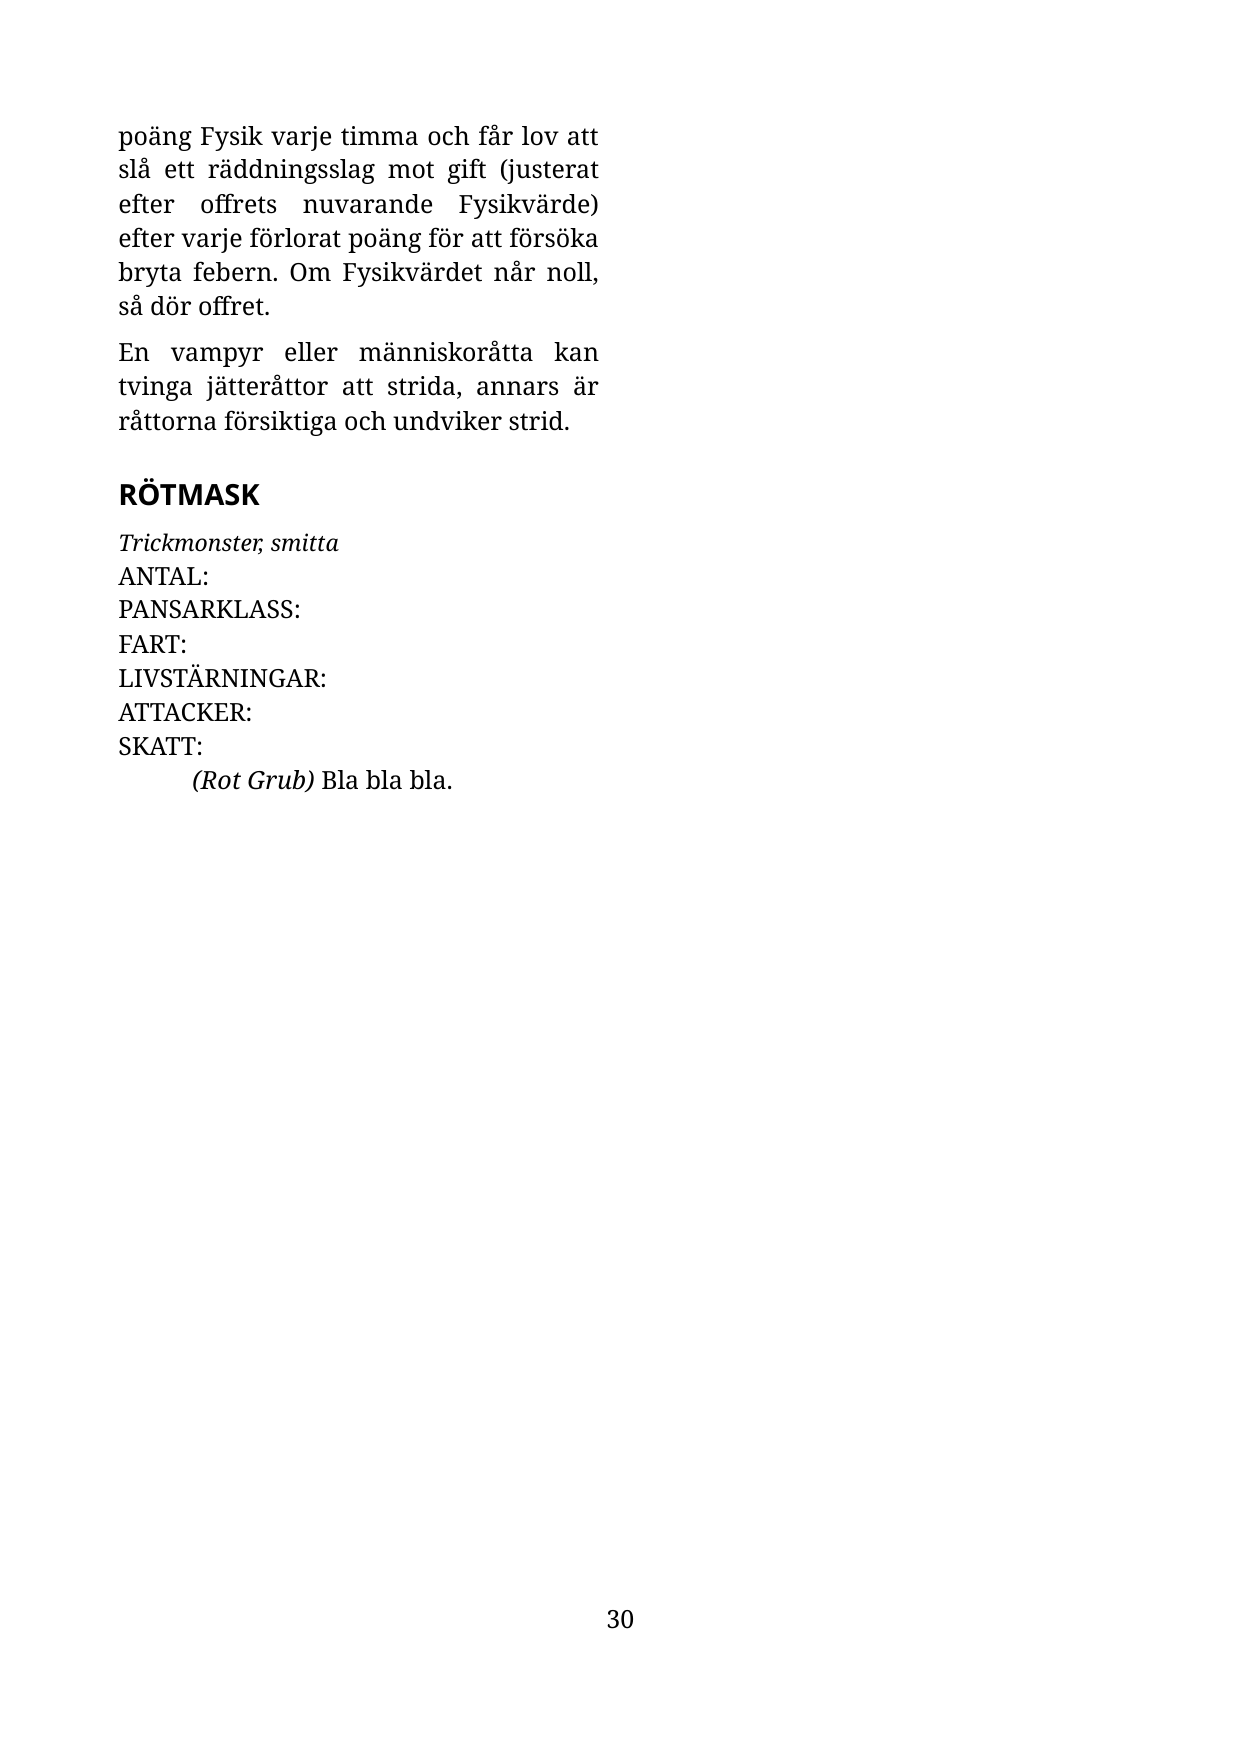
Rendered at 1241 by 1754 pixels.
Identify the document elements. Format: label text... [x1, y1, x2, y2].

text ATTACKER: [118, 694, 599, 728]
text LIVSTÄRNINGAR: [118, 660, 599, 694]
text ANTAL: [118, 558, 599, 592]
text PANSARKLASS: [118, 592, 599, 626]
text (Rot Grub) Bla bla bla. [118, 762, 599, 797]
text poäng Fysik varje timma och får lov att slå ett räddningsslag mot gift (justerat efter offrets nuvarande Fysikvärde) efter varje förlorat poäng för att försöka bryta febern. Om Fysikvärdet når noll, så dör offret. [118, 118, 599, 322]
text FART: [118, 626, 599, 660]
text Trickmonster, smitta [118, 527, 599, 558]
subtitle RÖTMASK [118, 475, 599, 514]
text En vampyr eller människoråtta kan tvinga jätteråttor att strida, annars är råttorna försiktiga och undviker strid. [118, 335, 599, 437]
text SKATT: [118, 728, 599, 762]
